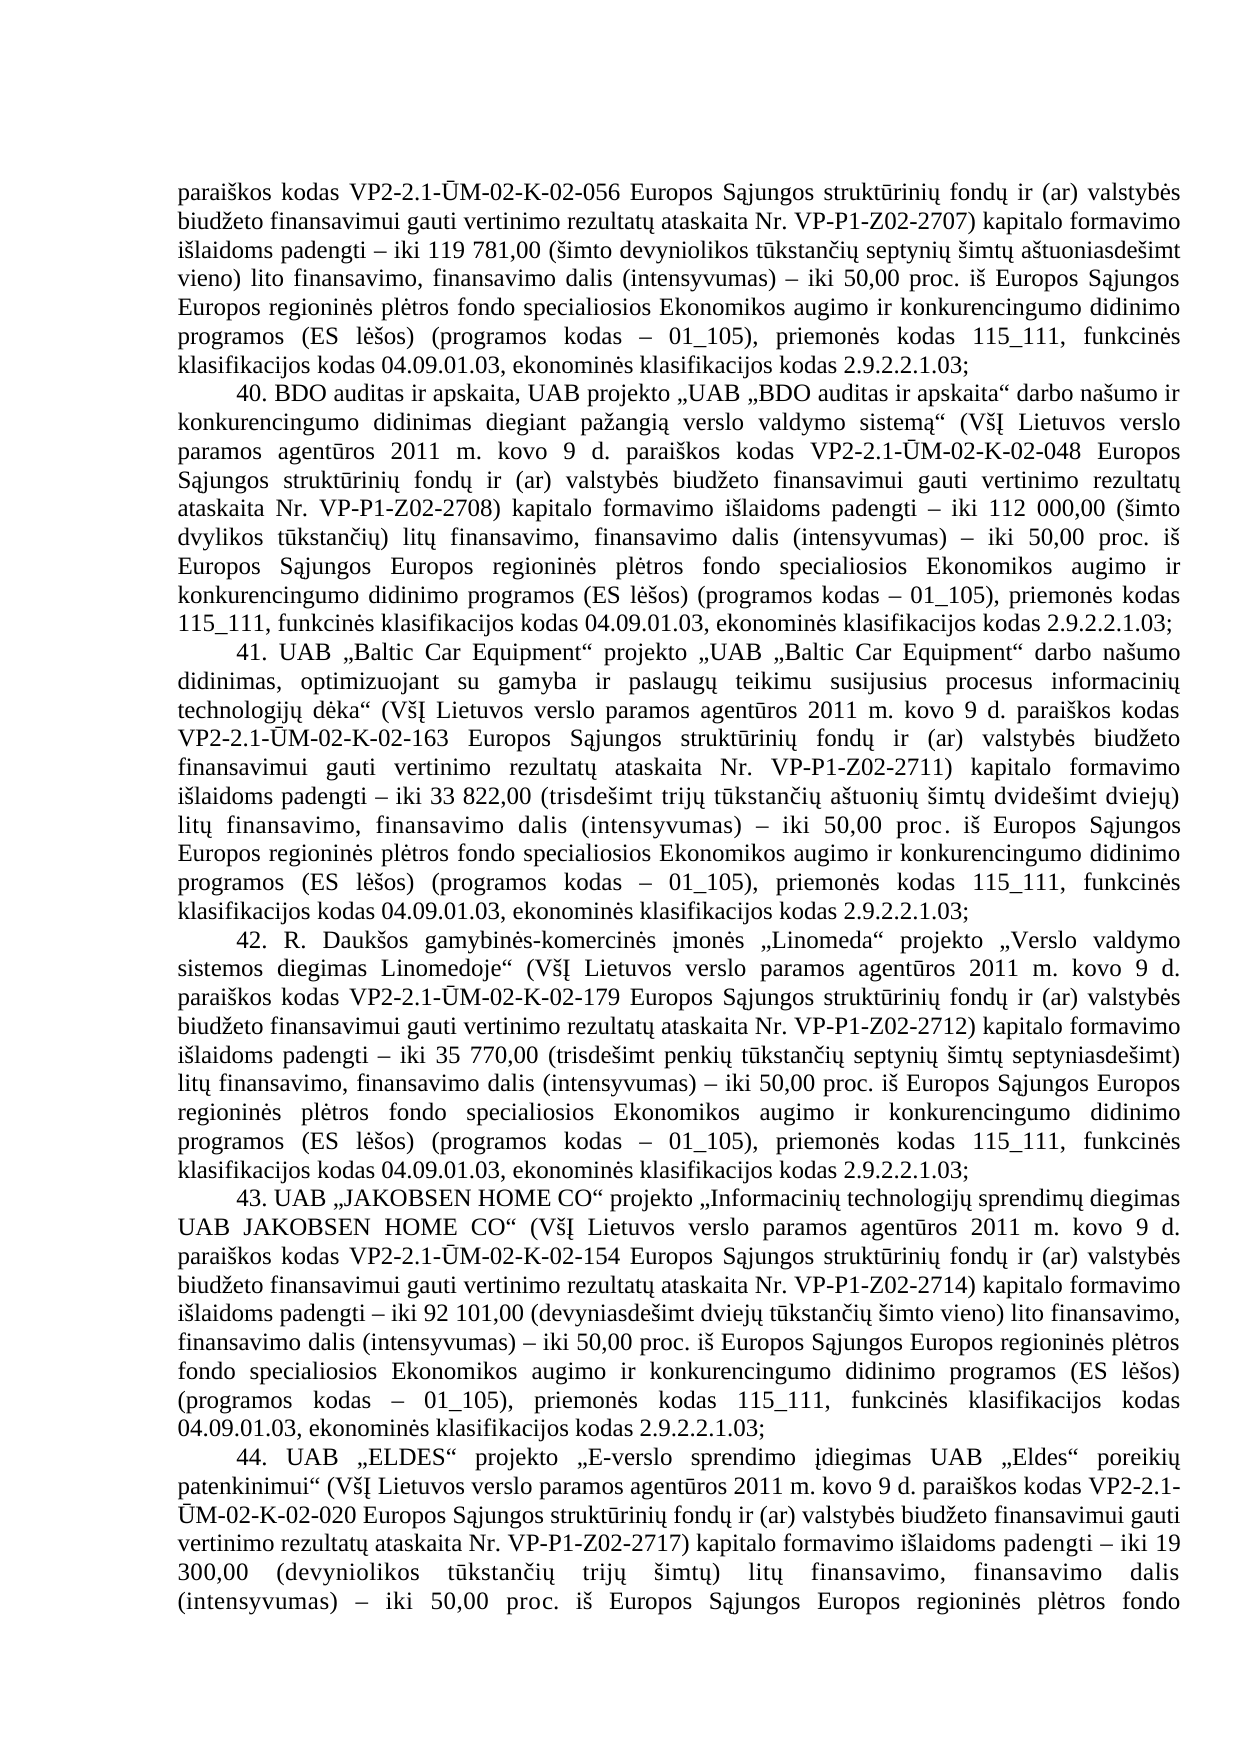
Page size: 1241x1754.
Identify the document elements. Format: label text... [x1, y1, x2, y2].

text 42. R. Daukšos gamybinės-komercinės įmonės „Linomeda“ projekto „Verslo valdymo sistemos diegimas Linomedoje“ (VšĮ Lietuvos verslo paramos agentūros 2011 m. kovo 9 d. paraiškos kodas VP2-2.1-ŪM-02-K-02-179 Europos Sąjungos struktūrinių fondų ir (ar) valstybės biudžeto finansavimui gauti vertinimo rezultatų ataskaita Nr. VP-P1-Z02-2712) kapitalo formavimo išlaidoms padengti – iki 35 770,00 (trisdešimt penkių tūkstančių septynių šimtų septyniasdešimt) litų finansavimo, finansavimo dalis (intensyvumas) – iki 50,00 proc. iš Europos Sąjungos Europos regioninės plėtros fondo specialiosios Ekonomikos augimo ir konkurencingumo didinimo programos (ES lėšos) (programos kodas – 01_105), priemonės kodas 115_111, funkcinės klasifikacijos kodas 04.09.01.03, ekonominės klasifikacijos kodas 2.9.2.2.1.03; [177, 925, 1181, 1183]
text 44. UAB „ELDES“ projekto „E-verslo sprendimo įdiegimas UAB „Eldes“ poreikių patenkinimui“ (VšĮ Lietuvos verslo paramos agentūros 2011 m. kovo 9 d. paraiškos kodas VP2-2.1-ŪM-02-K-02-020 Europos Sąjungos struktūrinių fondų ir (ar) valstybės biudžeto finansavimui gauti vertinimo rezultatų ataskaita Nr. VP-P1-Z02-2717) kapitalo formavimo išlaidoms padengti – iki 19 300,00 (devyniolikos tūkstančių trijų šimtų) litų finansavimo, finansavimo dalis (intensyvumas) – iki 50,00 proc. iš Europos Sąjungos Europos regioninės plėtros fondo [177, 1442, 1181, 1615]
text 41. UAB „Baltic Car Equipment“ projekto „UAB „Baltic Car Equipment“ darbo našumo didinimas, optimizuojant su gamyba ir paslaugų teikimu susijusius procesus informacinių technologijų dėka“ (VšĮ Lietuvos verslo paramos agentūros 2011 m. kovo 9 d. paraiškos kodas VP2-2.1-ŪM-02-K-02-163 Europos Sąjungos struktūrinių fondų ir (ar) valstybės biudžeto finansavimui gauti vertinimo rezultatų ataskaita Nr. VP-P1-Z02-2711) kapitalo formavimo išlaidoms padengti – iki 33 822,00 (trisdešimt trijų tūkstančių aštuonių šimtų dvidešimt dviejų) litų finansavimo, finansavimo dalis (intensyvumas) – iki 50,00 proc. iš Europos Sąjungos Europos regioninės plėtros fondo specialiosios Ekonomikos augimo ir konkurencingumo didinimo programos (ES lėšos) (programos kodas – 01_105), priemonės kodas 115_111, funkcinės klasifikacijos kodas 04.09.01.03, ekonominės klasifikacijos kodas 2.9.2.2.1.03; [177, 637, 1181, 925]
text 43. UAB „JAKOBSEN HOME CO“ projekto „Informacinių technologijų sprendimų diegimas UAB JAKOBSEN HOME CO“ (VšĮ Lietuvos verslo paramos agentūros 2011 m. kovo 9 d. paraiškos kodas VP2-2.1-ŪM-02-K-02-154 Europos Sąjungos struktūrinių fondų ir (ar) valstybės biudžeto finansavimui gauti vertinimo rezultatų ataskaita Nr. VP-P1-Z02-2714) kapitalo formavimo išlaidoms padengti – iki 92 101,00 (devyniasdešimt dviejų tūkstančių šimto vieno) lito finansavimo, finansavimo dalis (intensyvumas) – iki 50,00 proc. iš Europos Sąjungos Europos regioninės plėtros fondo specialiosios Ekonomikos augimo ir konkurencingumo didinimo programos (ES lėšos) (programos kodas – 01_105), priemonės kodas 115_111, funkcinės klasifikacijos kodas 04.09.01.03, ekonominės klasifikacijos kodas 2.9.2.2.1.03; [177, 1183, 1181, 1442]
text 40. BDO auditas ir apskaita, UAB projekto „UAB „BDO auditas ir apskaita“ darbo našumo ir konkurencingumo didinimas diegiant pažangią verslo valdymo sistemą“ (VšĮ Lietuvos verslo paramos agentūros 2011 m. kovo 9 d. paraiškos kodas VP2-2.1-ŪM-02-K-02-048 Europos Sąjungos struktūrinių fondų ir (ar) valstybės biudžeto finansavimui gauti vertinimo rezultatų ataskaita Nr. VP-P1-Z02-2708) kapitalo formavimo išlaidoms padengti – iki 112 000,00 (šimto dvylikos tūkstančių) litų finansavimo, finansavimo dalis (intensyvumas) – iki 50,00 proc. iš Europos Sąjungos Europos regioninės plėtros fondo specialiosios Ekonomikos augimo ir konkurencingumo didinimo programos (ES lėšos) (programos kodas – 01_105), priemonės kodas 115_111, funkcinės klasifikacijos kodas 04.09.01.03, ekonominės klasifikacijos kodas 2.9.2.2.1.03; [177, 378, 1181, 637]
text paraiškos kodas VP2-2.1-ŪM-02-K-02-056 Europos Sąjungos struktūrinių fondų ir (ar) valstybės biudžeto finansavimui gauti vertinimo rezultatų ataskaita Nr. VP-P1-Z02-2707) kapitalo formavimo išlaidoms padengti – iki 119 781,00 (šimto devyniolikos tūkstančių septynių šimtų aštuoniasdešimt vieno) lito finansavimo, finansavimo dalis (intensyvumas) – iki 50,00 proc. iš Europos Sąjungos Europos regioninės plėtros fondo specialiosios Ekonomikos augimo ir konkurencingumo didinimo programos (ES lėšos) (programos kodas – 01_105), priemonės kodas 115_111, funkcinės klasifikacijos kodas 04.09.01.03, ekonominės klasifikacijos kodas 2.9.2.2.1.03; [177, 177, 1181, 378]
